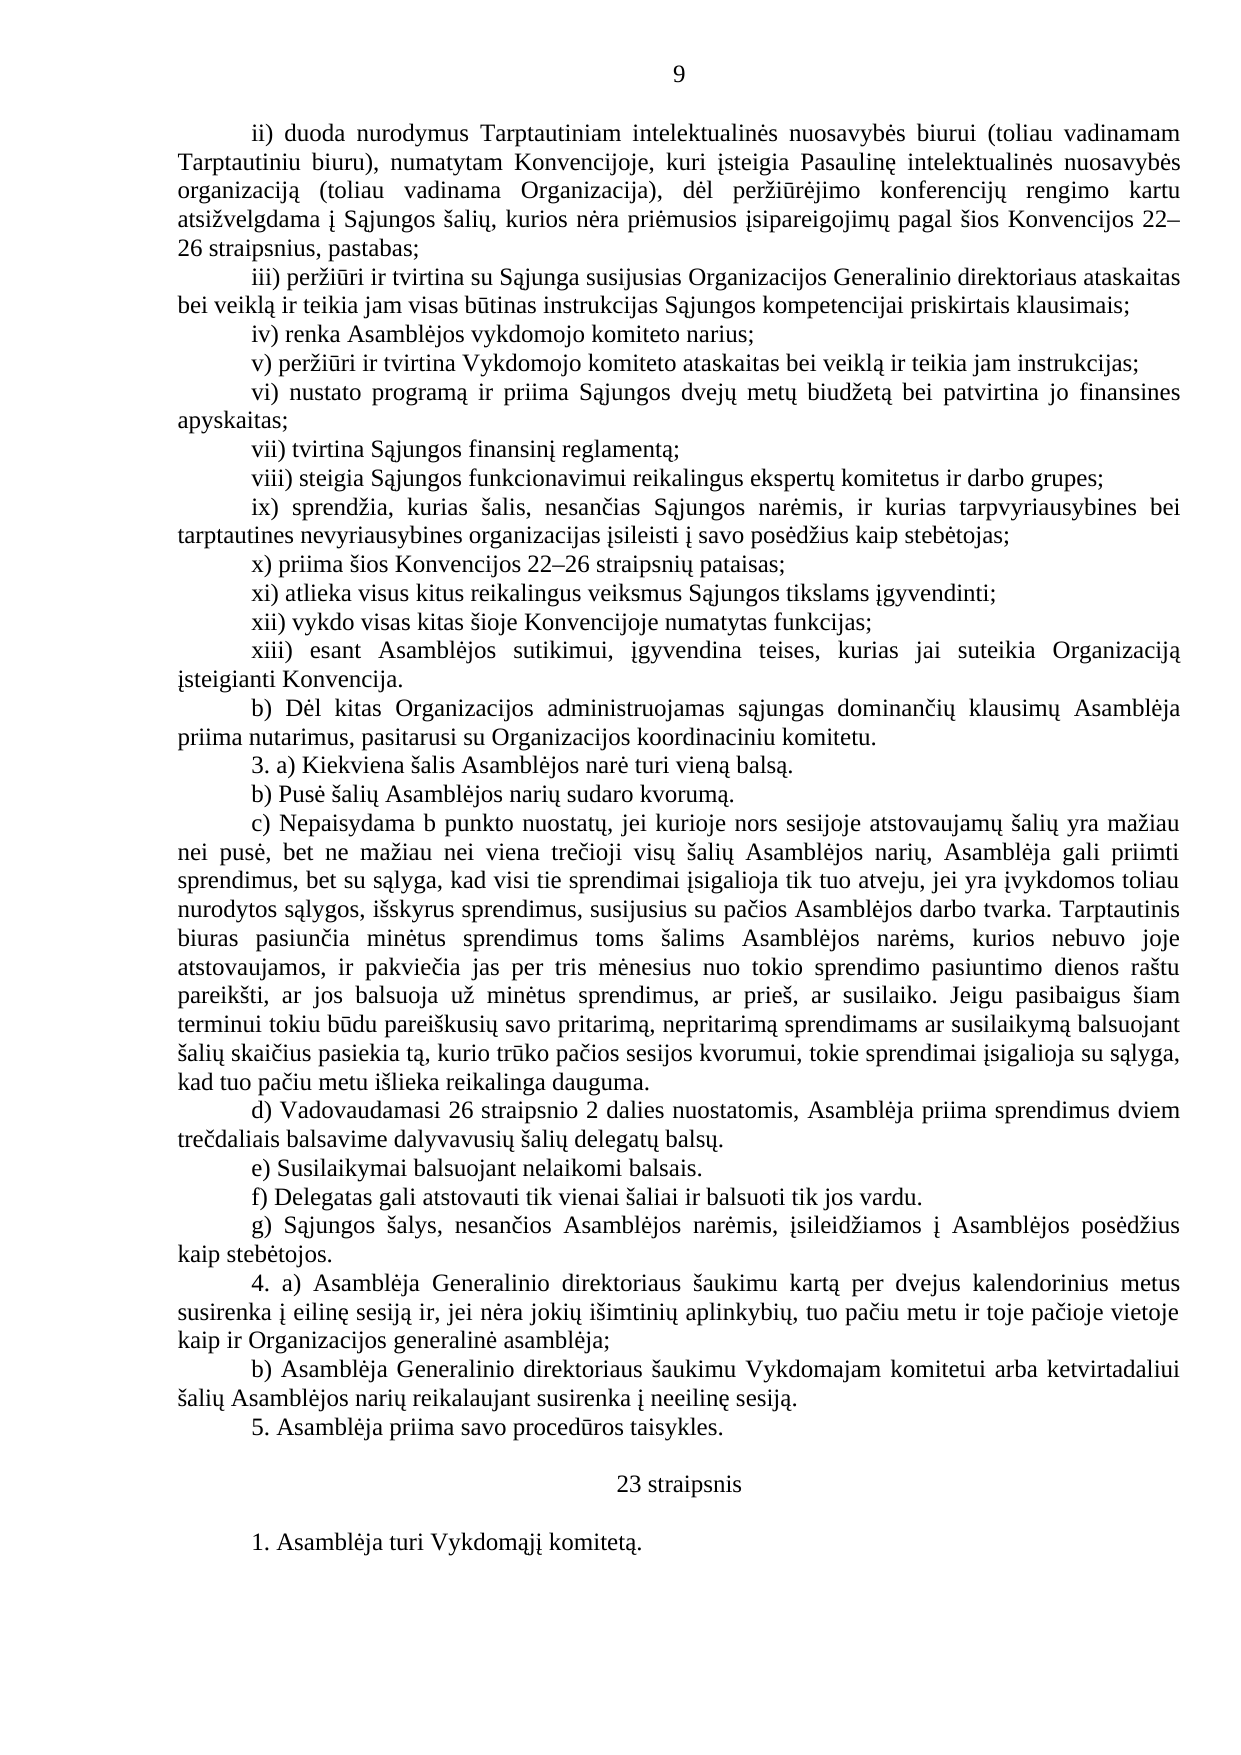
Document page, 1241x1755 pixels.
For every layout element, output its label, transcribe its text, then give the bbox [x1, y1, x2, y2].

text xi) atlieka visus kitus reikalingus veiksmus Sąjungos tikslams įgyvendinti; [177, 578, 1181, 607]
text 4. a) Asamblėja Generalinio direktoriaus šaukimu kartą per dvejus kalendorinius metus susirenka į eilinę sesiją ir, jei nėra jokių išimtinių aplinkybių, tuo pačiu metu ir toje pačioje vietoje kaip ir Organizacijos generalinė asamblėja; [177, 1268, 1181, 1354]
text g) Sąjungos šalys, nesančios Asamblėjos narėmis, įsileidžiamos į Asamblėjos posėdžius kaip stebėtojos. [177, 1211, 1181, 1268]
text 1. Asamblėja turi Vykdomąjį komitetą. [177, 1527, 1181, 1556]
text e) Susilaikymai balsuojant nelaikomi balsais. [177, 1153, 1181, 1182]
text d) Vadovaudamasi 26 straipsnio 2 dalies nuostatomis, Asamblėja priima sprendimus dviem trečdaliais balsavime dalyvavusių šalių delegatų balsų. [177, 1096, 1181, 1153]
text v) peržiūri ir tvirtina Vykdomojo komiteto ataskaitas bei veiklą ir teikia jam instrukcijas; [177, 348, 1181, 377]
text ii) duoda nurodymus Tarptautiniam intelektualinės nuosavybės biurui (toliau vadinamam Tarptautiniu biuru), numatytam Konvencijoje, kuri įsteigia Pasaulinę intelektualinės nuosavybės organizaciją (toliau vadinama Organizacija), dėl peržiūrėjimo konferencijų rengimo kartu atsižvelgdama į Sąjungos šalių, kurios nėra priėmusios įsipareigojimų pagal šios Konvencijos 22–26 straipsnius, pastabas; [177, 118, 1181, 262]
text viii) steigia Sąjungos funkcionavimui reikalingus ekspertų komitetus ir darbo grupes; [177, 463, 1181, 492]
text xiii) esant Asamblėjos sutikimui, įgyvendina teises, kurias jai suteikia Organizaciją įsteigianti Konvencija. [177, 636, 1181, 693]
text iv) renka Asamblėjos vykdomojo komiteto narius; [177, 319, 1181, 348]
text ix) sprendžia, kurias šalis, nesančias Sąjungos narėmis, ir kurias tarpvyriausybines bei tarptautines nevyriausybines organizacijas įsileisti į savo posėdžius kaip stebėtojas; [177, 492, 1181, 549]
text x) priima šios Konvencijos 22–26 straipsnių pataisas; [177, 549, 1181, 578]
text iii) peržiūri ir tvirtina su Sąjunga susijusias Organizacijos Generalinio direktoriaus ataskaitas bei veiklą ir teikia jam visas būtinas instrukcijas Sąjungos kompetencijai priskirtais klausimais; [177, 262, 1181, 319]
text c) Nepaisydama b punkto nuostatų, jei kurioje nors sesijoje atstovaujamų šalių yra mažiau nei pusė, bet ne mažiau nei viena trečioji visų šalių Asamblėjos narių, Asamblėja gali priimti sprendimus, bet su sąlyga, kad visi tie sprendimai įsigalioja tik tuo atveju, jei yra įvykdomos toliau nurodytos sąlygos, išskyrus sprendimus, susijusius su pačios Asamblėjos darbo tvarka. Tarptautinis biuras pasiunčia minėtus sprendimus toms šalims Asamblėjos narėms, kurios nebuvo joje atstovaujamos, ir pakviečia jas per tris mėnesius nuo tokio sprendimo pasiuntimo dienos raštu pareikšti, ar jos balsuoja už minėtus sprendimus, ar prieš, ar susilaiko. Jeigu pasibaigus šiam terminui tokiu būdu pareiškusių savo pritarimą, nepritarimą sprendimams ar susilaikymą balsuojant šalių skaičius pasiekia tą, kurio trūko pačios sesijos kvorumui, tokie sprendimai įsigalioja su sąlyga, kad tuo pačiu metu išlieka reikalinga dauguma. [177, 808, 1181, 1096]
text b) Dėl kitas Organizacijos administruojamas sąjungas dominančių klausimų Asamblėja priima nutarimus, pasitarusi su Organizacijos koordinaciniu komitetu. [177, 693, 1181, 751]
text b) Asamblėja Generalinio direktoriaus šaukimu Vykdomajam komitetui arba ketvirtadaliui šalių Asamblėjos narių reikalaujant susirenka į neeilinę sesiją. [177, 1354, 1181, 1412]
text b) Pusė šalių Asamblėjos narių sudaro kvorumą. [177, 779, 1181, 808]
text 23 straipsnis [177, 1469, 1181, 1498]
text 3. a) Kiekviena šalis Asamblėjos narė turi vieną balsą. [177, 751, 1181, 779]
text 5. Asamblėja priima savo procedūros taisykles. [177, 1412, 1181, 1441]
text vi) nustato programą ir priima Sąjungos dvejų metų biudžetą bei patvirtina jo finansines apyskaitas; [177, 377, 1181, 434]
text xii) vykdo visas kitas šioje Konvencijoje numatytas funkcijas; [177, 607, 1181, 636]
text vii) tvirtina Sąjungos finansinį reglamentą; [177, 434, 1181, 463]
text f) Delegatas gali atstovauti tik vienai šaliai ir balsuoti tik jos vardu. [177, 1182, 1181, 1211]
